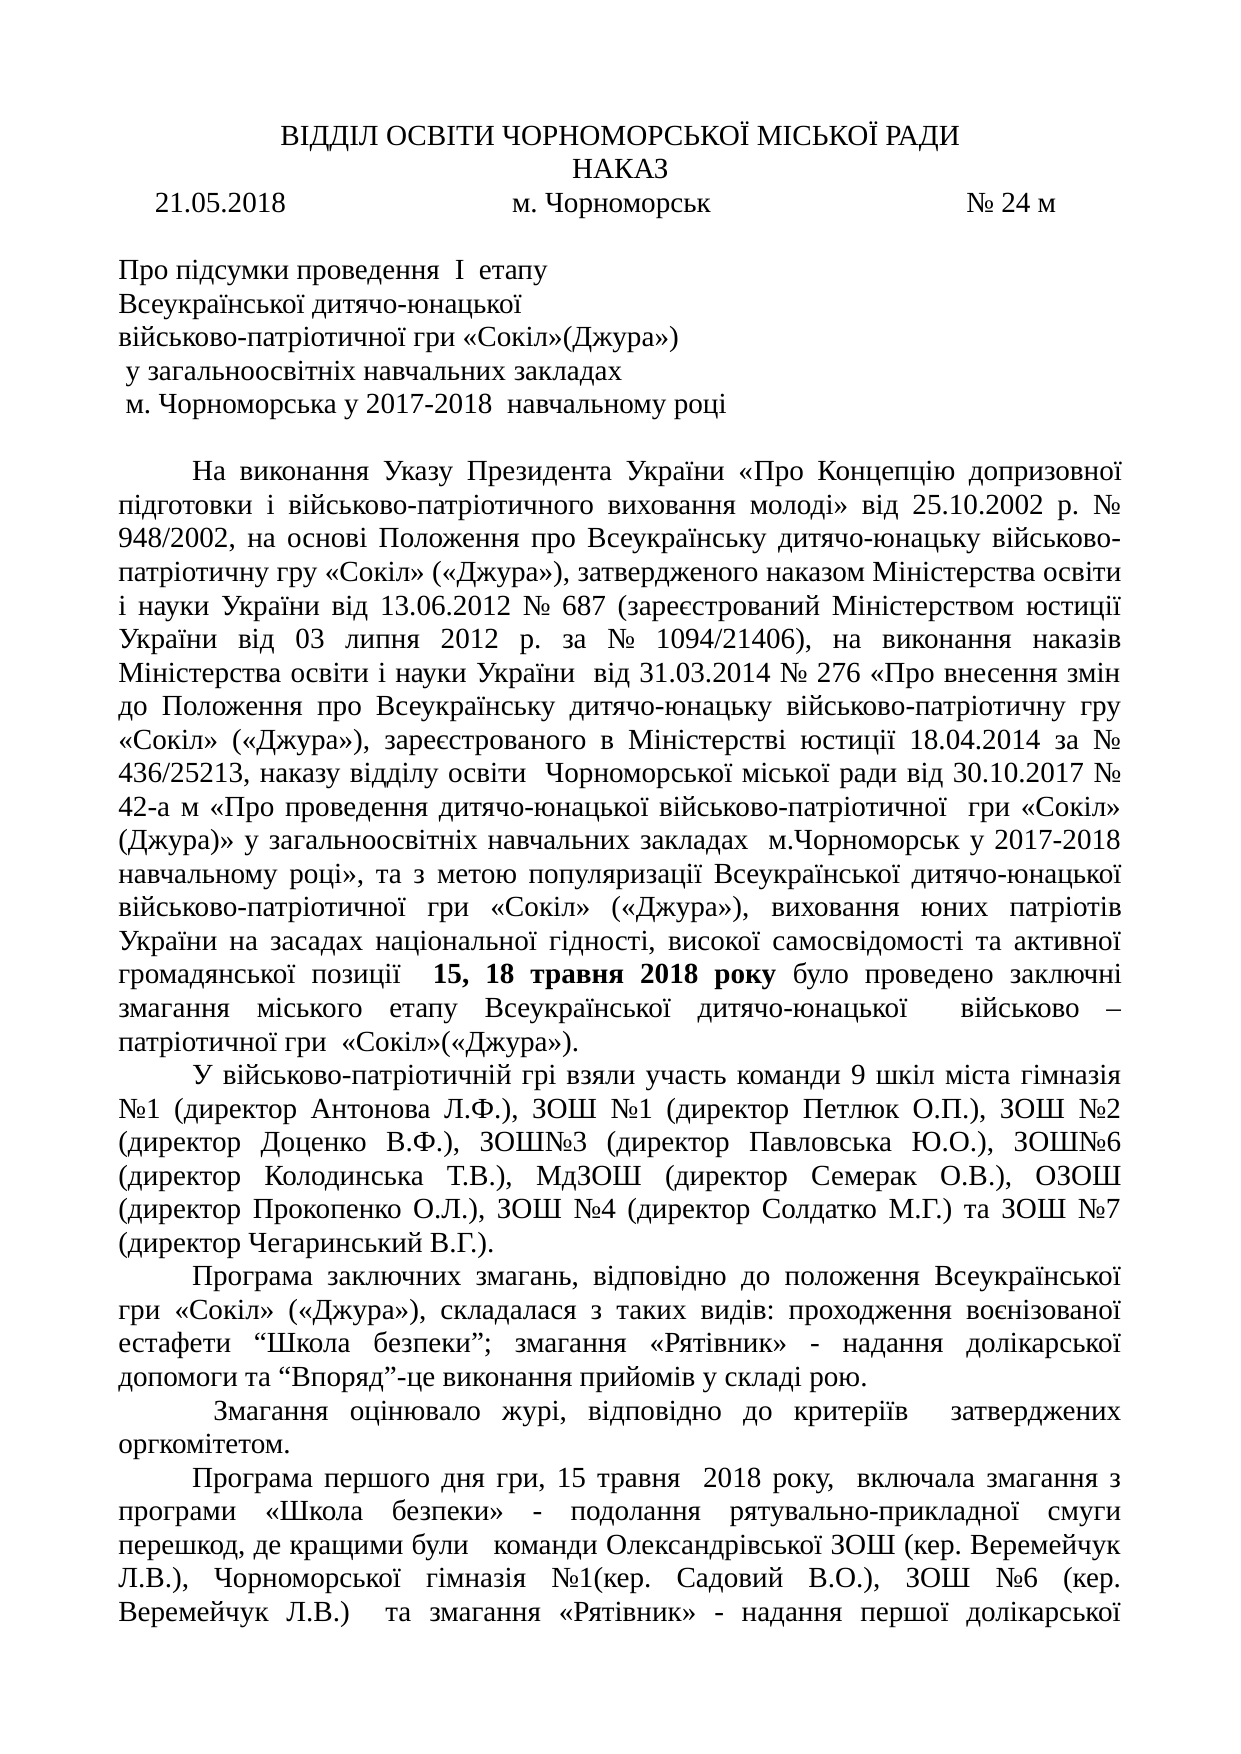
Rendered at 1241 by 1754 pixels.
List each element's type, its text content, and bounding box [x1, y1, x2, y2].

text Програма заключних змагань, відповідно до положення Всеукраїнської гри «Сокіл» («Джура»), складалася з таких видів: проходження воєнізованої естафети “Школа безпеки”; змагання «Рятівник» - надання долікарської допомоги та “Впоряд”-це виконання прийомів у складі рою. [118, 1258, 1122, 1393]
text У військово-патріотичній грі взяли участь команди 9 шкіл міста гімназія №1 (директор Антонова Л.Ф.), ЗОШ №1 (директор Петлюк О.П.), ЗОШ №2 (директор Доценко В.Ф.), ЗОШ№3 (директор Павловська Ю.О.), ЗОШ№6 (директор Колодинська Т.В.), МдЗОШ (директор Семерак О.В.), ОЗОШ (директор Прокопенко О.Л.), ЗОШ №4 (директор Солдатко М.Г.) та ЗОШ №7 (директор Чегаринський В.Г.). [118, 1057, 1122, 1258]
text Про підсумки проведення I етапу [118, 252, 1122, 286]
text Змагання оцінювало журі, відповідно до критеріїв затверджених оргкомітетом. [118, 1393, 1122, 1460]
text Всеукраїнської дитячо-юнацької [118, 286, 1122, 319]
text у загальноосвітніх навчальних закладах [118, 353, 1122, 386]
text На виконання Указу Президента України «Про Концепцію допризовної підготовки і військово-патріотичного виховання молоді» від 25.10.2002 р. № 948/2002, на основі Положення про Всеукраїнську дитячо-юнацьку військово-патріотичну гру «Сокіл» («Джура»), затвердженого наказом Міністерства освіти і науки України від 13.06.2012 № 687 (зареєстрований Міністерством юстиції України від 03 липня 2012 р. за № 1094/21406), на виконання наказів Міністерства освіти і науки України від 31.03.2014 № 276 «Про внесення змін до Положення про Всеукраїнську дитячо-юнацьку військово-патріотичну гру «Сокіл» («Джура»), зареєстрованого в Міністерстві юстиції 18.04.2014 за № 436/25213, наказу відділу освіти Чорноморської міської ради від 30.10.2017 № 42-а м «Про проведення дитячо-юнацької військово-патріотичної гри «Сокіл» (Джура)» у загальноосвітніх навчальних закладах м.Чорноморськ у 2017-2018 навчальному році», та з метою популяризації Всеукраїнської дитячо-юнацької військово-патріотичної гри «Сокіл» («Джура»), виховання юних патріотів України на засадах національної гідності, високої самосвідомості та активної громадянської позиції 15, 18 травня 2018 року було проведено заключні змагання міського етапу Всеукраїнської дитячо-юнацької військово – патріотичної гри «Сокіл»(«Джура»). [118, 453, 1122, 1057]
text Програма першого дня гри, 15 травня 2018 року, включала змагання з програми «Школа безпеки» - подолання рятувально-прикладної смуги перешкод, де кращими були команди Олександрівської ЗОШ (кер. Веремейчук Л.В.), Чорноморської гімназія №1(кер. Садовий В.О.), ЗОШ №6 (кер. Веремейчук Л.В.) та змагання «Рятівник» - надання першої долікарської [118, 1460, 1122, 1627]
text ВІДДІЛ ОСВІТИ ЧОРНОМОРСЬКОЇ МІСЬКОЇ РАДИ [118, 118, 1122, 152]
text військово-патріотичної гри «Сокіл»(Джура») [118, 319, 1122, 353]
text 21.05.2018 м. Чорноморськ № 24 м [118, 185, 1122, 219]
text НАКАЗ [118, 152, 1122, 185]
text м. Чорноморська у 2017-2018 навчальному році [118, 386, 1122, 420]
